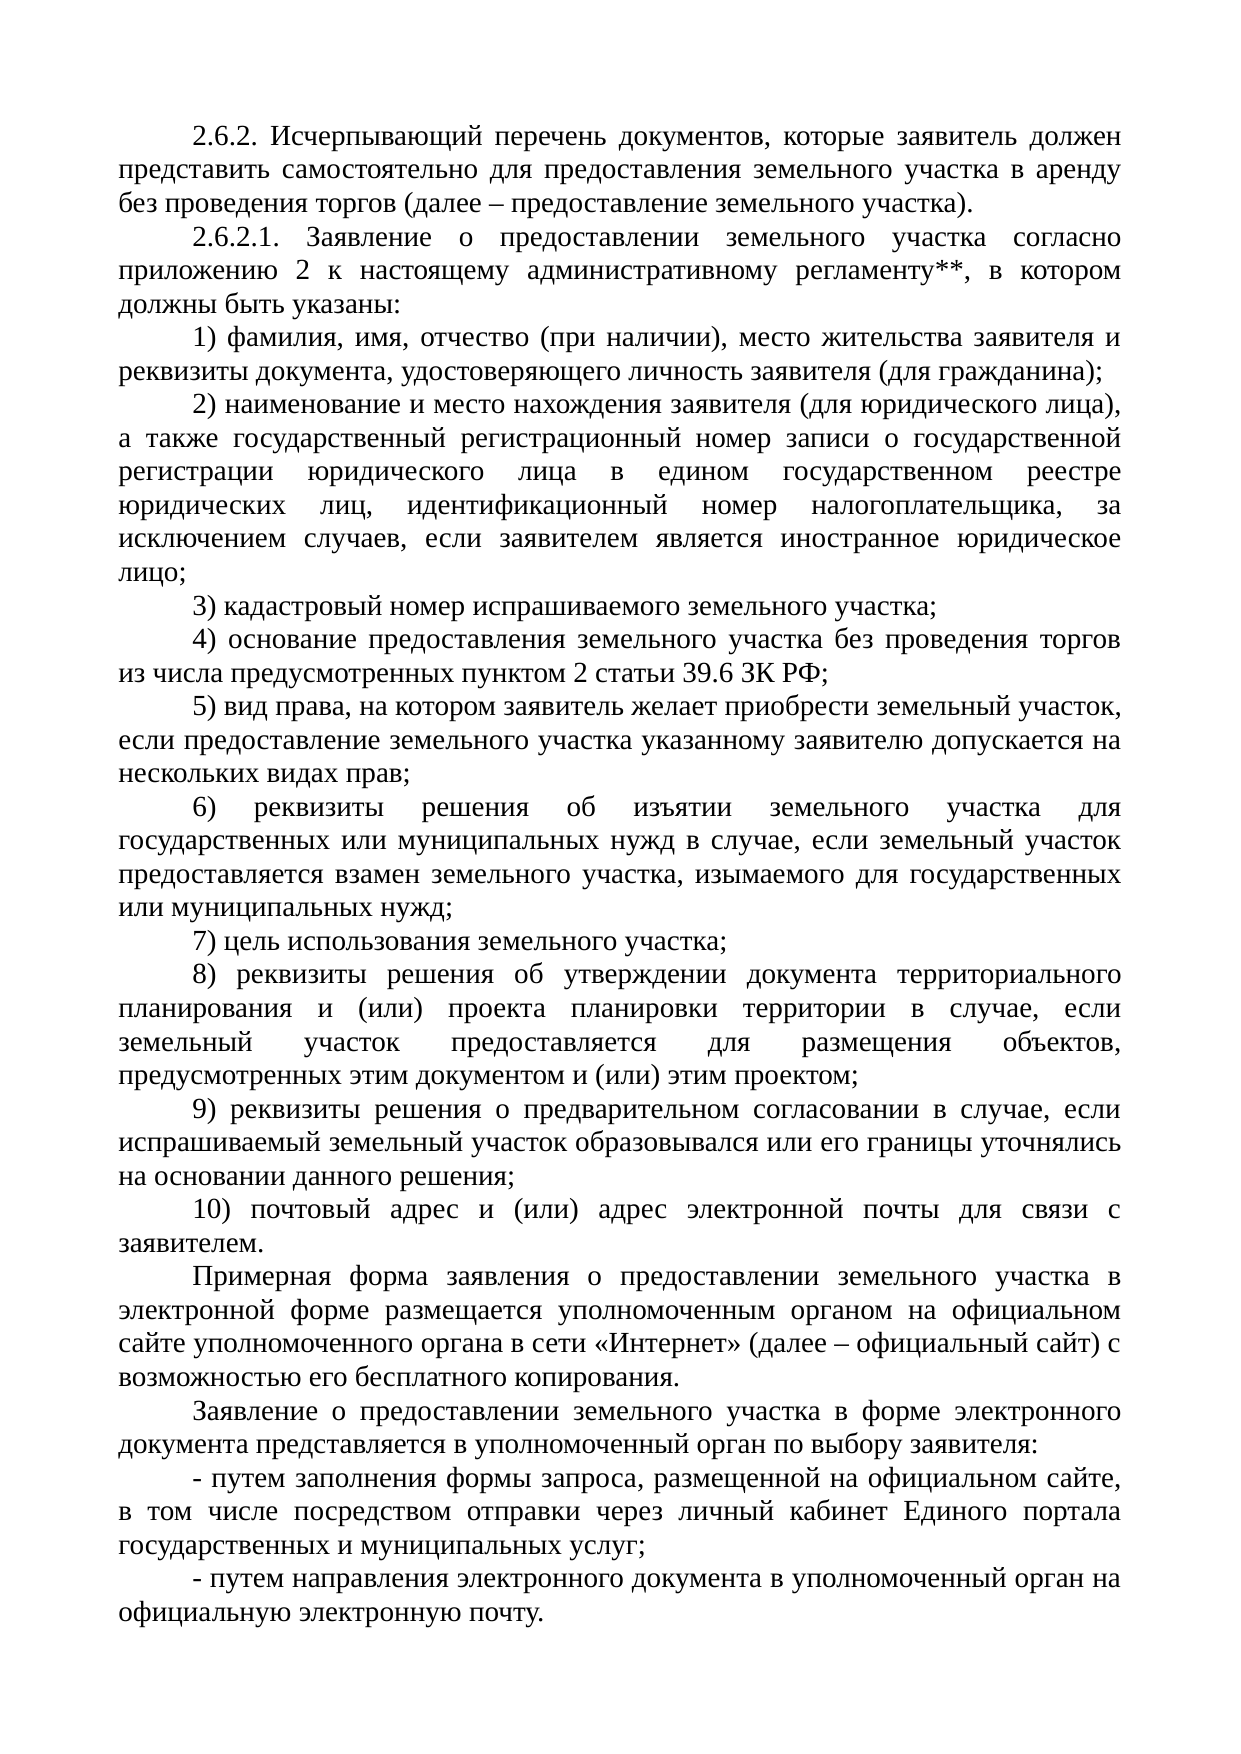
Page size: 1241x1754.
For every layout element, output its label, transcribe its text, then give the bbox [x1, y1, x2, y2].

text Примерная форма заявления о предоставлении земельного участка в электронной форме размещается уполномоченным органом на официальном сайте уполномоченного органа в сети «Интернет» (далее – официальный сайт) с возможностью его бесплатного копирования. [118, 1258, 1122, 1393]
text 5) вид права, на котором заявитель желает приобрести земельный участок, если предоставление земельного участка указанному заявителю допускается на нескольких видах прав; [118, 688, 1122, 789]
text 10) почтовый адрес и (или) адрес электронной почты для связи с заявителем. [118, 1191, 1122, 1258]
text 1) фамилия, имя, отчество (при наличии), место жительства заявителя и реквизиты документа, удостоверяющего личность заявителя (для гражданина); [118, 319, 1122, 386]
text 4) основание предоставления земельного участка без проведения торгов из числа предусмотренных пунктом 2 статьи 39.6 ЗК РФ; [118, 621, 1122, 688]
text 2.6.2.1. Заявление о предоставлении земельного участка согласно приложению 2 к настоящему административному регламенту**, в котором должны быть указаны: [118, 219, 1122, 319]
text Заявление о предоставлении земельного участка в форме электронного документа представляется в уполномоченный орган по выбору заявителя: [118, 1393, 1122, 1460]
text - путем направления электронного документа в уполномоченный орган на официальную электронную почту. [118, 1560, 1122, 1627]
text 7) цель использования земельного участка; [118, 923, 1122, 957]
text 9) реквизиты решения о предварительном согласовании в случае, если испрашиваемый земельный участок образовывался или его границы уточнялись на основании данного решения; [118, 1091, 1122, 1191]
text - путем заполнения формы запроса, размещенной на официальном сайте, в том числе посредством отправки через личный кабинет Единого портала государственных и муниципальных услуг; [118, 1460, 1122, 1560]
text 3) кадастровый номер испрашиваемого земельного участка; [118, 588, 1122, 621]
text 2) наименование и место нахождения заявителя (для юридического лица), а также государственный регистрационный номер записи о государственной регистрации юридического лица в едином государственном реестре юридических лиц, идентификационный номер налогоплательщика, за исключением случаев, если заявителем является иностранное юридическое лицо; [118, 386, 1122, 588]
text 2.6.2. Исчерпывающий перечень документов, которые заявитель должен представить самостоятельно для предоставления земельного участка в аренду без проведения торгов (далее – предоставление земельного участка). [118, 118, 1122, 219]
text 6) реквизиты решения об изъятии земельного участка для государственных или муниципальных нужд в случае, если земельный участок предоставляется взамен земельного участка, изымаемого для государственных или муниципальных нужд; [118, 789, 1122, 923]
text 8) реквизиты решения об утверждении документа территориального планирования и (или) проекта планировки территории в случае, если земельный участок предоставляется для размещения объектов, предусмотренных этим документом и (или) этим проектом; [118, 957, 1122, 1091]
